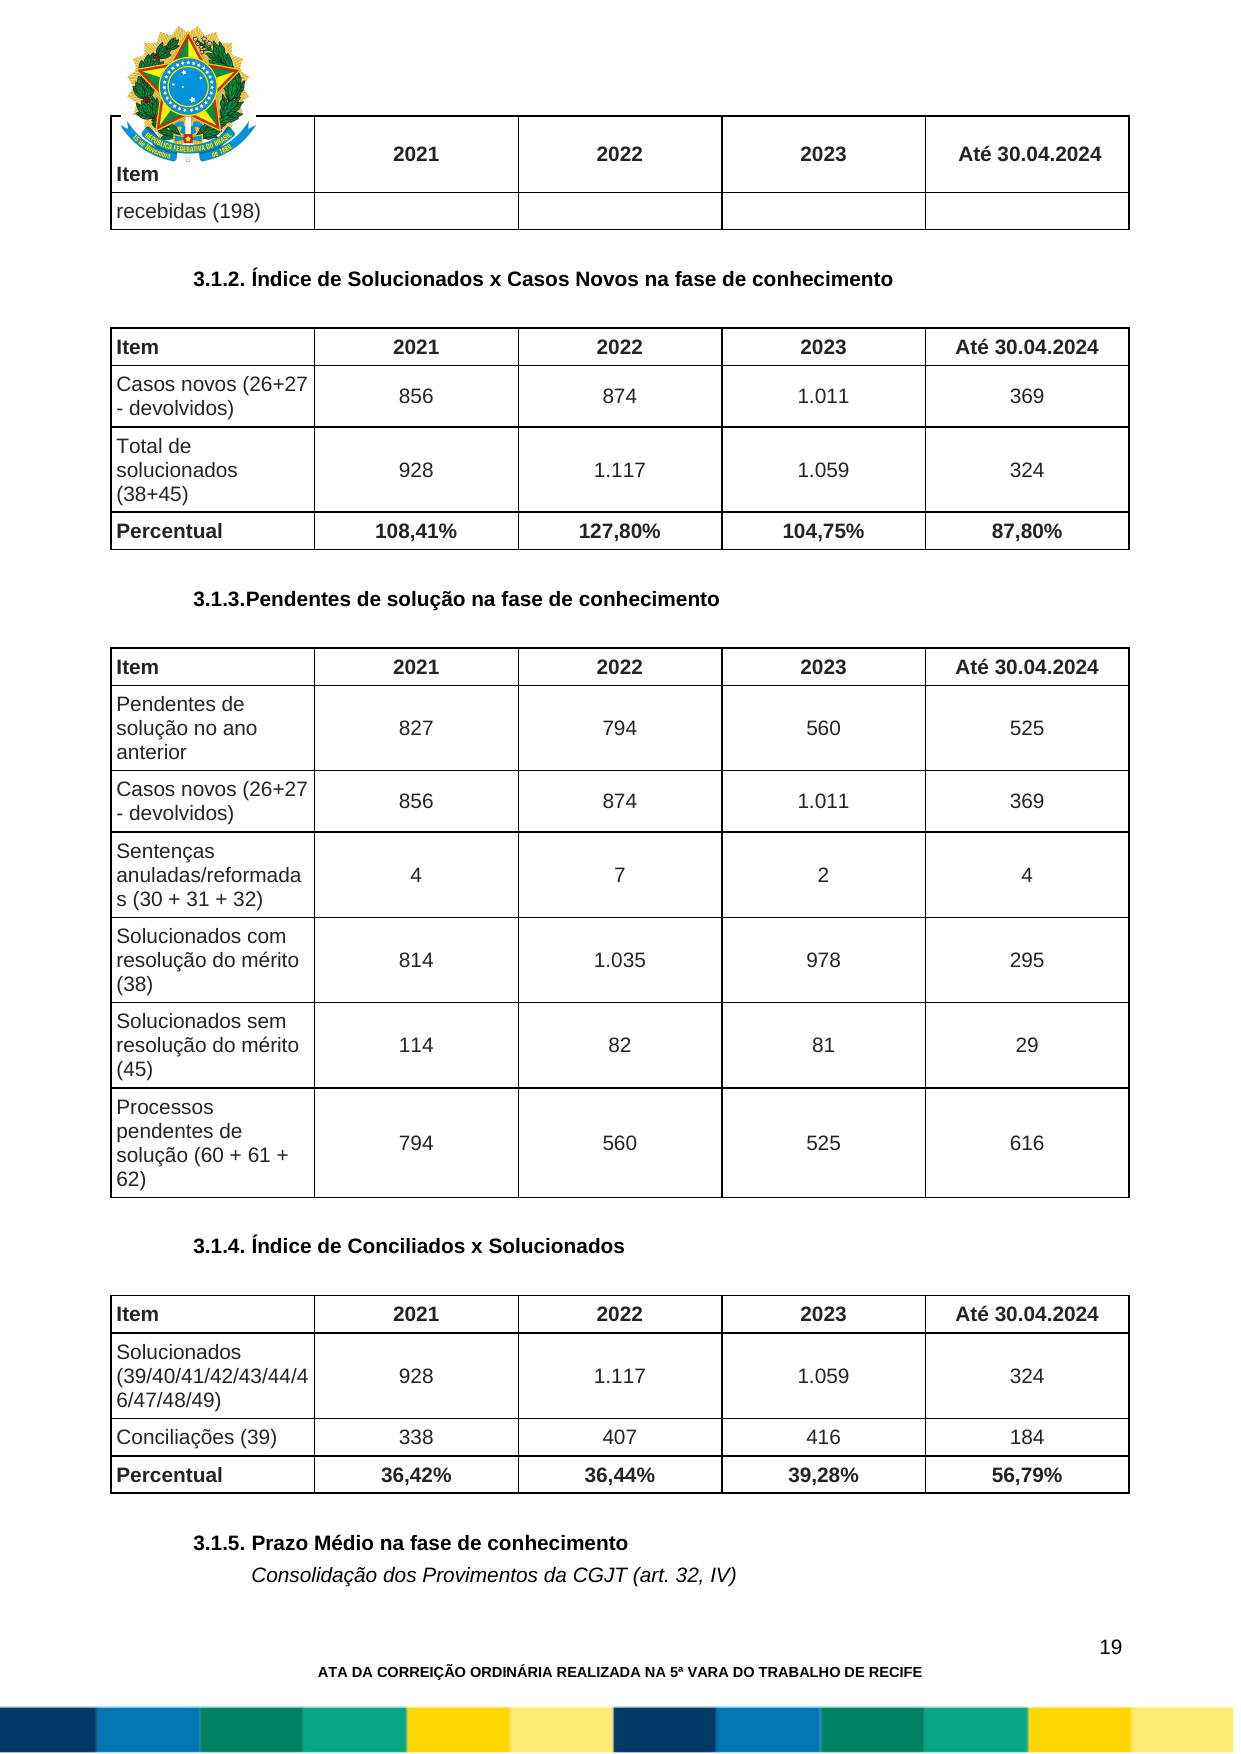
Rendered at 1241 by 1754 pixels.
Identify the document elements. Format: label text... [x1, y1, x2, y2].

table_header 2021 [315, 117, 518, 191]
table_cell Percentual [112, 1457, 314, 1492]
table_header Item [112, 649, 314, 684]
table_cell Solucionados com resolução do mérito (38) [112, 918, 314, 1002]
table_cell Pendentes de solução no ano anterior [112, 686, 314, 770]
table_cell Total de solucionados (38+45) [112, 428, 314, 511]
table_cell 324 [926, 428, 1128, 511]
table_cell 369 [926, 366, 1128, 426]
table_cell 39,28% [723, 1457, 925, 1492]
table_header 2023 [723, 117, 925, 191]
list Prazo Médio na fase de conhecimento [193, 1530, 1122, 1554]
table_header Item [112, 117, 314, 191]
table_cell Percentual [112, 513, 314, 549]
table_header Item [112, 329, 314, 364]
table_cell 295 [926, 918, 1128, 1002]
table_header 2023 [723, 329, 925, 364]
table_cell [519, 193, 721, 229]
table_cell 525 [723, 1089, 925, 1196]
table_cell 1.117 [519, 428, 721, 511]
table_cell 114 [315, 1003, 518, 1087]
table_cell 2 [723, 833, 925, 916]
table_cell 978 [723, 918, 925, 1002]
table_cell [723, 193, 925, 229]
table_cell 1.035 [519, 918, 721, 1002]
table_cell 928 [315, 428, 518, 511]
table_cell 616 [926, 1089, 1128, 1196]
table_cell 4 [315, 833, 518, 916]
table_cell recebidas (198) [112, 193, 314, 229]
table_header 2021 [315, 329, 518, 364]
table_cell 324 [926, 1334, 1128, 1417]
table_cell 1.117 [519, 1334, 721, 1417]
text Consolidação dos Provimentos da CGJT (art. 32, IV) [118, 1563, 1122, 1587]
table_cell [926, 193, 1128, 229]
table_header Até 30.04.2024 [926, 117, 1128, 191]
table_cell 560 [519, 1089, 721, 1196]
table_cell 874 [519, 771, 721, 831]
table_header Até 30.04.2024 [926, 1296, 1128, 1332]
table_cell 874 [519, 366, 721, 426]
table_cell 416 [723, 1419, 925, 1455]
table_cell 29 [926, 1003, 1128, 1087]
table_cell 81 [723, 1003, 925, 1087]
table_header Item [112, 1296, 314, 1332]
table_cell 108,41% [315, 513, 518, 549]
list Pendentes de solução na fase de conhecimento [193, 587, 1122, 611]
table_cell 1.059 [723, 1334, 925, 1417]
table_cell 1.011 [723, 366, 925, 426]
table_header 2021 [315, 1296, 518, 1332]
table_cell 525 [926, 686, 1128, 770]
table_cell 407 [519, 1419, 721, 1455]
table_cell 794 [315, 1089, 518, 1196]
table_header 2022 [519, 117, 721, 191]
table_cell 87,80% [926, 513, 1128, 549]
table_cell 827 [315, 686, 518, 770]
table_header Até 30.04.2024 [926, 649, 1128, 684]
table_header 2022 [519, 1296, 721, 1332]
table_header 2023 [723, 649, 925, 684]
table_cell Casos novos (26+27 - devolvidos) [112, 771, 314, 831]
table_header Até 30.04.2024 [926, 329, 1128, 364]
table_header 2023 [723, 1296, 925, 1332]
table_cell 369 [926, 771, 1128, 831]
table_cell Solucionados (39/40/41/42/43/44/46/47/48/49) [112, 1334, 314, 1417]
table_cell 36,44% [519, 1457, 721, 1492]
table_cell 7 [519, 833, 721, 916]
table_cell 82 [519, 1003, 721, 1087]
table_cell Casos novos (26+27 - devolvidos) [112, 366, 314, 426]
table_cell 184 [926, 1419, 1128, 1455]
table_cell [315, 193, 518, 229]
table_cell 1.011 [723, 771, 925, 831]
table_cell 1.059 [723, 428, 925, 511]
table_cell 814 [315, 918, 518, 1002]
table_cell Conciliações (39) [112, 1419, 314, 1455]
table_cell Processos pendentes de solução (60 + 61 + 62) [112, 1089, 314, 1196]
table_header 2021 [315, 649, 518, 684]
table_cell 4 [926, 833, 1128, 916]
table_cell 856 [315, 366, 518, 426]
table_cell 856 [315, 771, 518, 831]
table_cell 56,79% [926, 1457, 1128, 1492]
list Índice de Solucionados x Casos Novos na fase de conhecimento [193, 267, 1122, 291]
table_header 2022 [519, 329, 721, 364]
table_cell Sentenças anuladas/reformadas (30 + 31 + 32) [112, 833, 314, 916]
table_header 2022 [519, 649, 721, 684]
table_cell 127,80% [519, 513, 721, 549]
table_cell 928 [315, 1334, 518, 1417]
list Índice de Conciliados x Solucionados [193, 1234, 1122, 1258]
table_cell Solucionados sem resolução do mérito (45) [112, 1003, 314, 1087]
table_cell 104,75% [723, 513, 925, 549]
table_cell 36,42% [315, 1457, 518, 1492]
table_cell 338 [315, 1419, 518, 1455]
table_cell 560 [723, 686, 925, 770]
table_cell 794 [519, 686, 721, 770]
